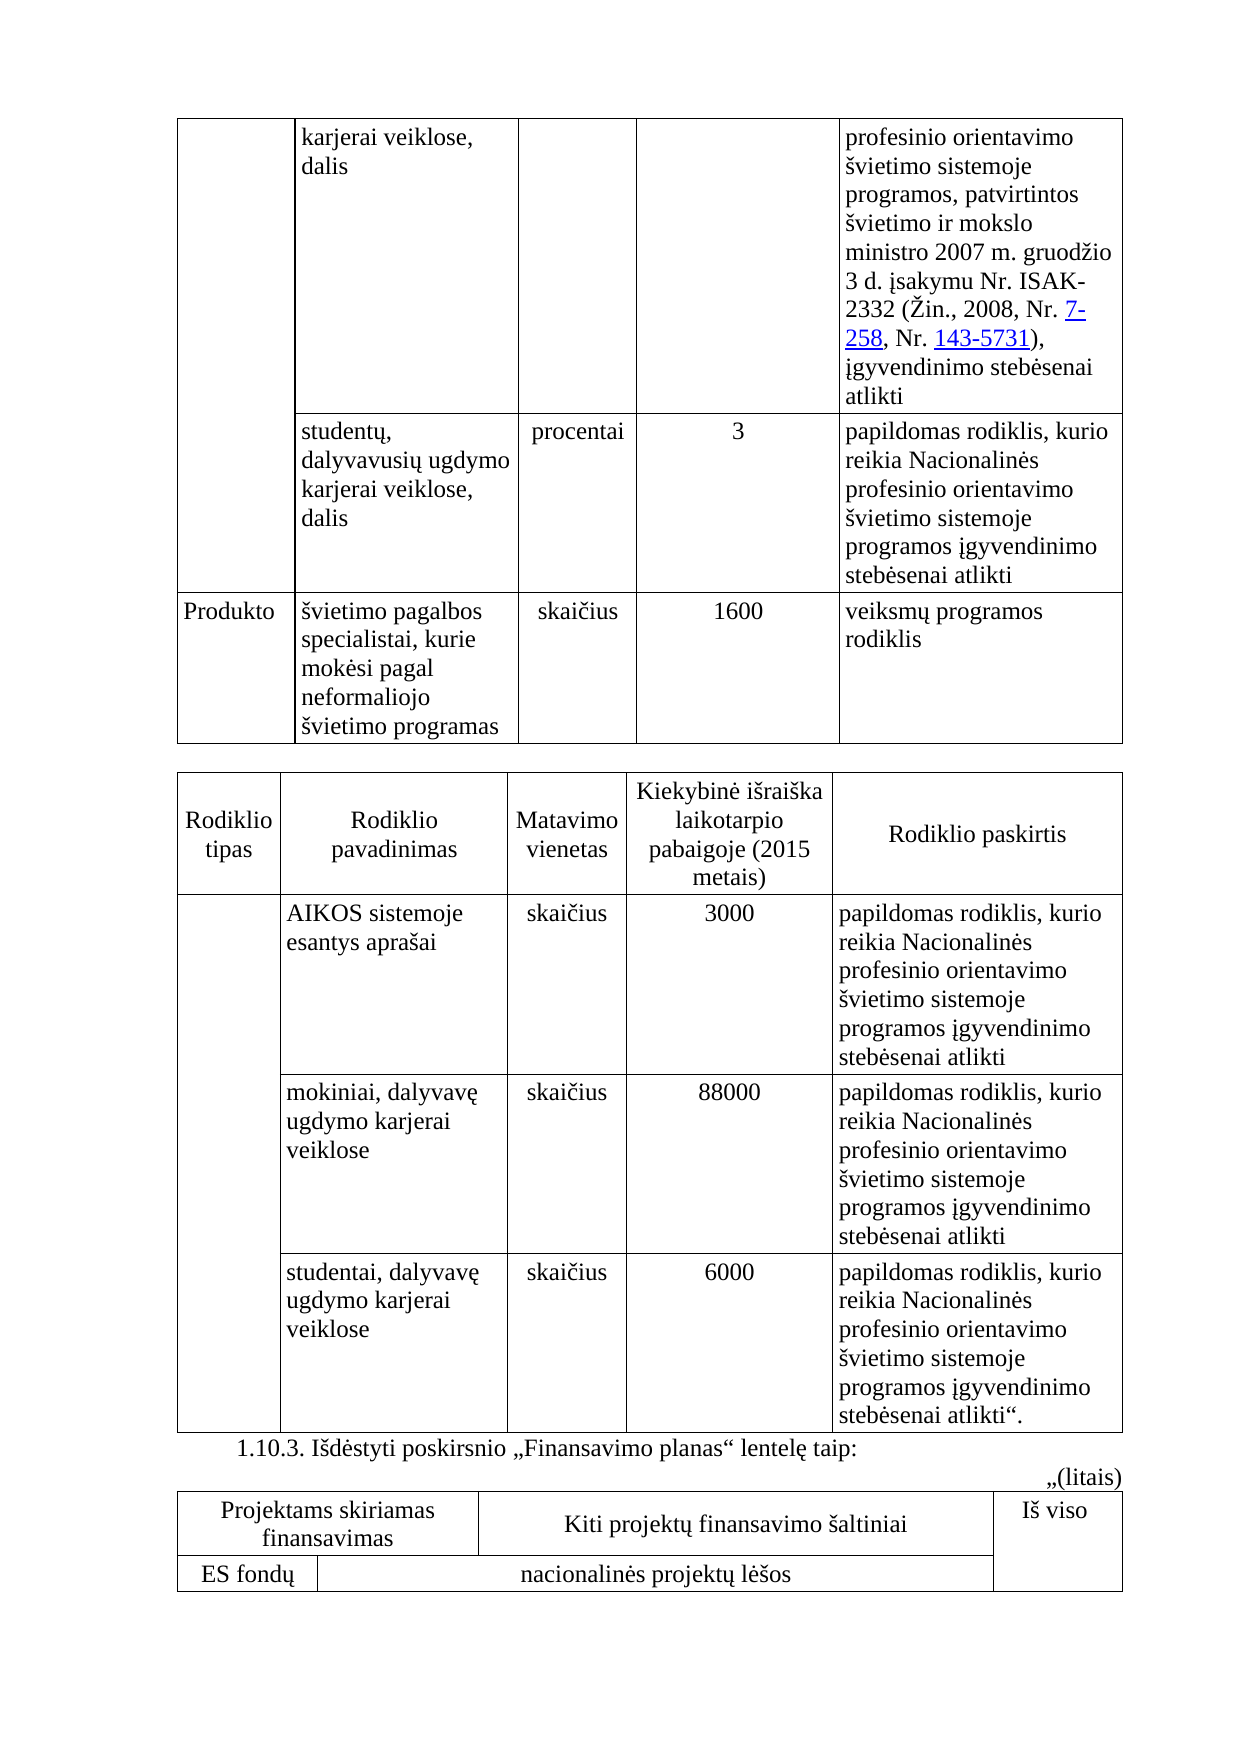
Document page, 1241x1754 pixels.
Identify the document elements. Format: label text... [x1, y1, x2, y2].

table_header Iš viso [994, 1492, 1122, 1591]
table_cell [178, 119, 294, 592]
table_cell skaičius [508, 1254, 626, 1432]
table_cell AIKOS sistemoje esantys aprašai [281, 895, 507, 1073]
table_header Rodiklio paskirtis [833, 773, 1122, 894]
table_cell 6000 [627, 1254, 832, 1432]
table_cell 3 [637, 414, 839, 592]
table_header Kiekybinė išraiška laikotarpio pabaigoje (2015 metais) [627, 773, 832, 894]
text „(litais) [177, 1462, 1122, 1491]
table_cell papildomas rodiklis, kurio reikia Nacionalinės profesinio orientavimo švietimo sistemoje programos įgyvendinimo stebėsenai atlikti“. [833, 1254, 1122, 1432]
table_cell papildomas rodiklis, kurio reikia Nacionalinės profesinio orientavimo švietimo sistemoje programos įgyvendinimo stebėsenai atlikti [840, 414, 1122, 592]
table_header Matavimo vienetas [508, 773, 626, 894]
table_cell Produkto [178, 593, 294, 742]
table_cell karjerai veiklose, dalis [296, 119, 518, 412]
table_cell papildomas rodiklis, kurio reikia Nacionalinės profesinio orientavimo švietimo sistemoje programos įgyvendinimo stebėsenai atlikti [833, 895, 1122, 1073]
table_cell [178, 895, 280, 1432]
table_cell skaičius [508, 1075, 626, 1253]
table_cell papildomas rodiklis, kurio reikia Nacionalinės profesinio orientavimo švietimo sistemoje programos įgyvendinimo stebėsenai atlikti [833, 1075, 1122, 1253]
table_cell profesinio orientavimo švietimo sistemoje programos, patvirtintos švietimo ir mokslo ministro 2007 m. gruodžio 3 d. įsakymu Nr. ISAK-2332 (Žin., 2008, Nr. 7-258, Nr. 143-5731), įgyvendinimo stebėsenai atlikti [840, 119, 1122, 412]
table_cell skaičius [508, 895, 626, 1073]
table_cell 3000 [627, 895, 832, 1073]
table_header Rodiklio pavadinimas [281, 773, 507, 894]
table_cell procentai [519, 414, 636, 592]
table_cell mokiniai, dalyvavę ugdymo karjerai veiklose [281, 1075, 507, 1253]
text 1.10.3. Išdėstyti poskirsnio „Finansavimo planas“ lentelę taip: [177, 1433, 1122, 1462]
table_cell studentų, dalyvavusių ugdymo karjerai veiklose, dalis [296, 414, 518, 592]
table_cell [637, 119, 839, 412]
table_cell skaičius [519, 593, 636, 742]
table_cell nacionalinės projektų lėšos [318, 1556, 993, 1591]
table_cell 88000 [627, 1075, 832, 1253]
table_header Projektams skiriamas finansavimas [178, 1492, 478, 1555]
table_cell ES fondų [178, 1556, 317, 1591]
table_cell veiksmų programos rodiklis [840, 593, 1122, 742]
table_cell studentai, dalyvavę ugdymo karjerai veiklose [281, 1254, 507, 1432]
table_header Rodiklio tipas [178, 773, 280, 894]
table_cell [519, 119, 636, 412]
table_header Kiti projektų finansavimo šaltiniai [479, 1492, 993, 1555]
table_cell švietimo pagalbos specialistai, kurie mokėsi pagal neformaliojo švietimo programas [296, 593, 518, 742]
table_cell 1600 [637, 593, 839, 742]
